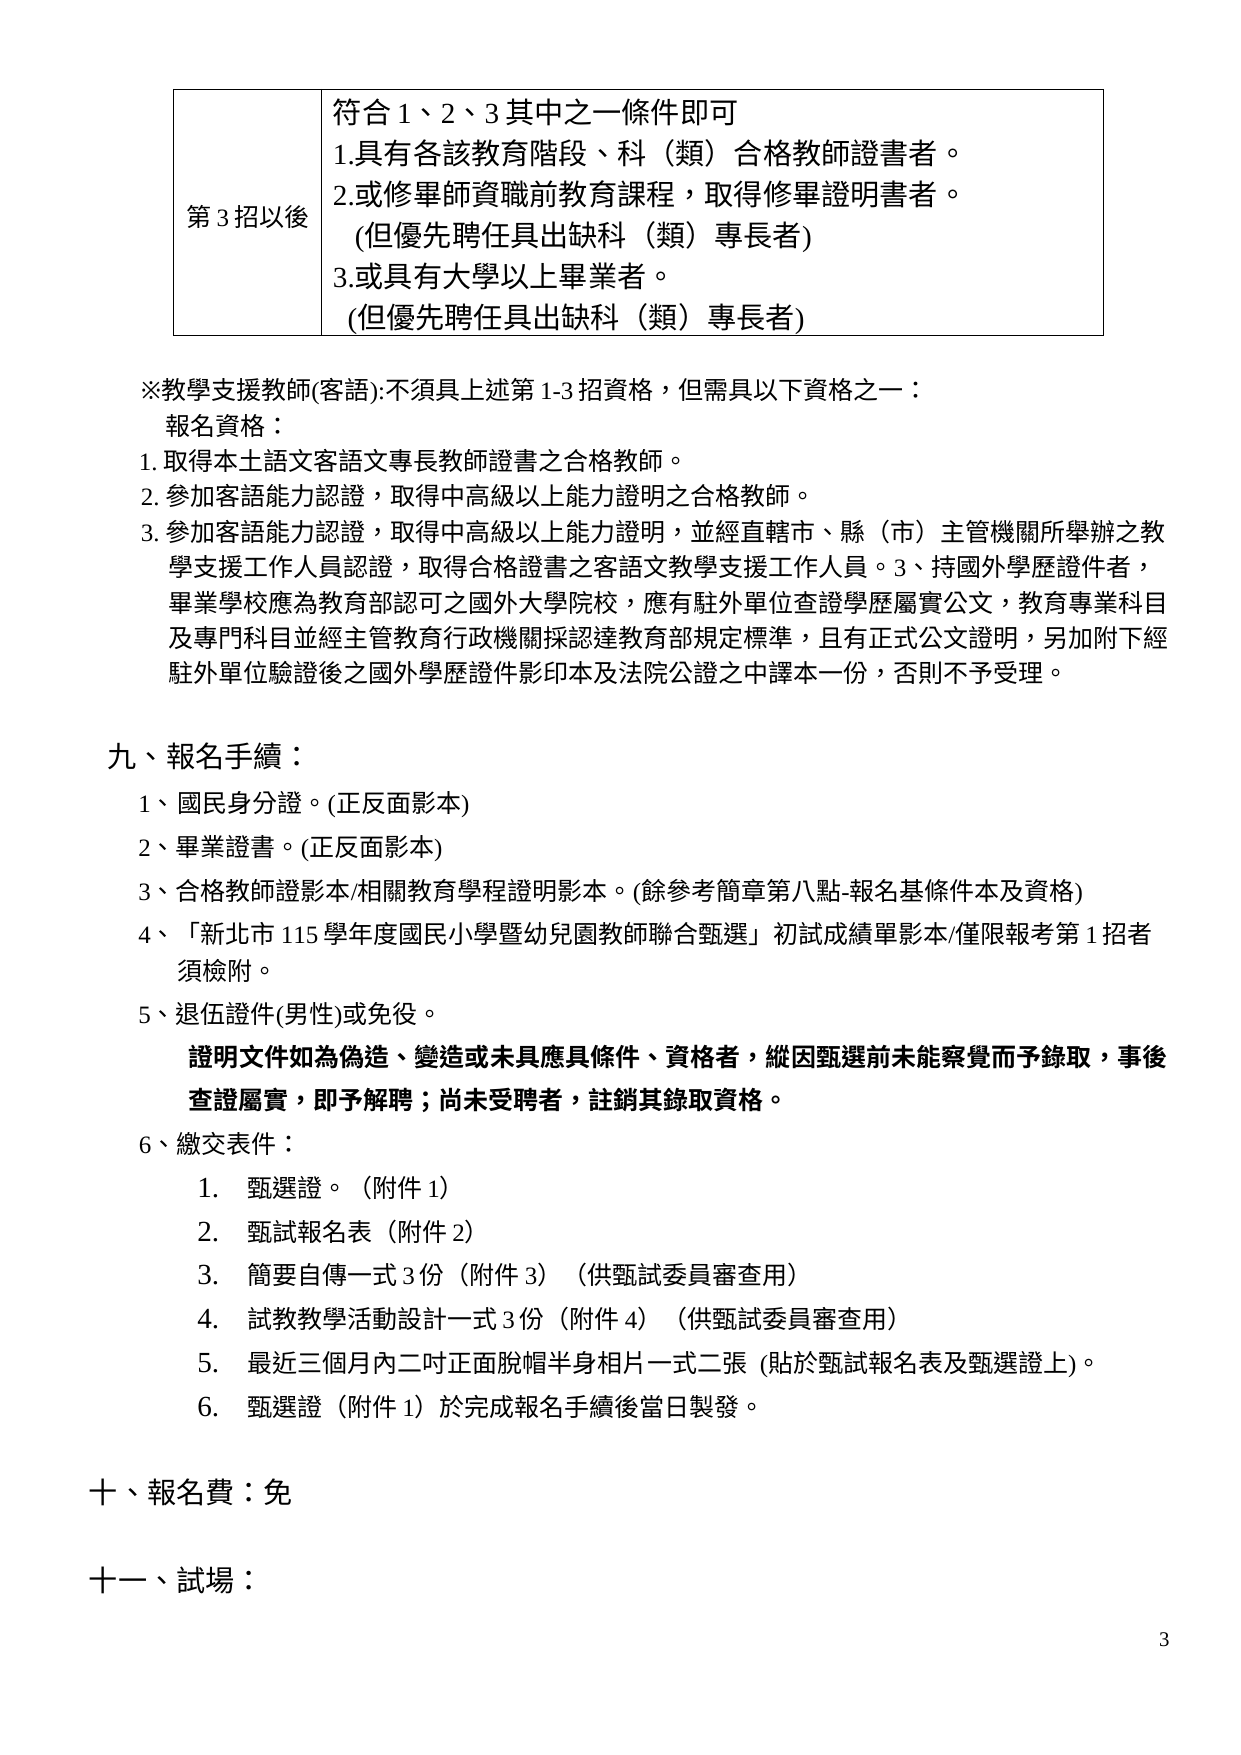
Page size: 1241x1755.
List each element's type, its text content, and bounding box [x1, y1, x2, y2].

table_cell 第3招以後 [174, 90, 321, 335]
text 6、繳交表件： [89, 1118, 1169, 1162]
list 最近三個月內二吋正面脫帽半身相片一式二張 (貼於甄試報名表及甄選證上)。 [197, 1337, 1169, 1381]
text 九、報名手續： [89, 734, 1169, 776]
list 甄試報名表（附件2） [197, 1206, 1169, 1250]
text 3. 參加客語能力認證，取得中高級以上能力證明，並經直轄市、縣（市）主管機關所舉辦之教學支援工作人員認證，取得合格證書之客語文教學支援工作人員。3、持國外學歷證件者，畢業學校應為教育部認可之國外大學院校，應有駐外單位查證學歷屬實公文，教育專業科目及專門科目並經主管教育行政機關採認達教育部規定標準，且有正式公文證明，另加附下經駐外單位驗證後之國外學歷證件影印本及法院公證之中譯本一份，否則不予受理。 [116, 513, 1169, 690]
text 1. 取得本土語文客語文專長教師證書之合格教師。 [101, 442, 1169, 477]
text 5、退伍證件(男性)或免役。 [138, 995, 1169, 1031]
list 甄選證（附件1）於完成報名手續後當日製發。 [197, 1381, 1169, 1425]
table_cell 符合1、2、3其中之一條件即可 1.具有各該教育階段、科（類）合格教師證書者。 2.或修畢師資職前教育課程，取得修畢證明書者。 (但優先聘任具出缺科（類）專長者) 3.或具有大學以上畢業者。 (但優先聘任具出缺科（類）專長者) [322, 90, 1103, 335]
text 十、報名費：免 [89, 1468, 1169, 1512]
text 證明文件如為偽造、變造或未具應具條件、資格者，縱因甄選前未能察覺而予錄取，事後查證屬實，即予解聘；尚未受聘者，註銷其錄取資格。 [189, 1031, 1169, 1118]
text 2、畢業證書。(正反面影本) [138, 827, 1169, 863]
text ※教學支援教師(客語):不須具上述第1-3招資格，但需具以下資格之一： [116, 371, 1169, 407]
list 試教教學活動設計一式3份（附件4）（供甄試委員審查用） [197, 1293, 1169, 1337]
text 報名資格： [116, 407, 1169, 442]
text 3、合格教師證影本/相關教育學程證明影本。(餘參考簡章第八點-報名基條件本及資格) [138, 871, 1169, 907]
list 甄選證。（附件1） [197, 1162, 1169, 1206]
text 4、「新北市115學年度國民小學暨幼兒園教師聯合甄選」初試成績單影本/僅限報考第1招者須檢附。 [138, 915, 1169, 987]
text 十一、試場： [89, 1556, 1169, 1600]
list 簡要自傳一式3份（附件3）（供甄試委員審查用） [197, 1250, 1169, 1293]
text 2. 參加客語能力認證，取得中高級以上能力證明之合格教師。 [116, 477, 1169, 513]
text 1、 國民身分證。(正反面影本) [138, 783, 1169, 820]
